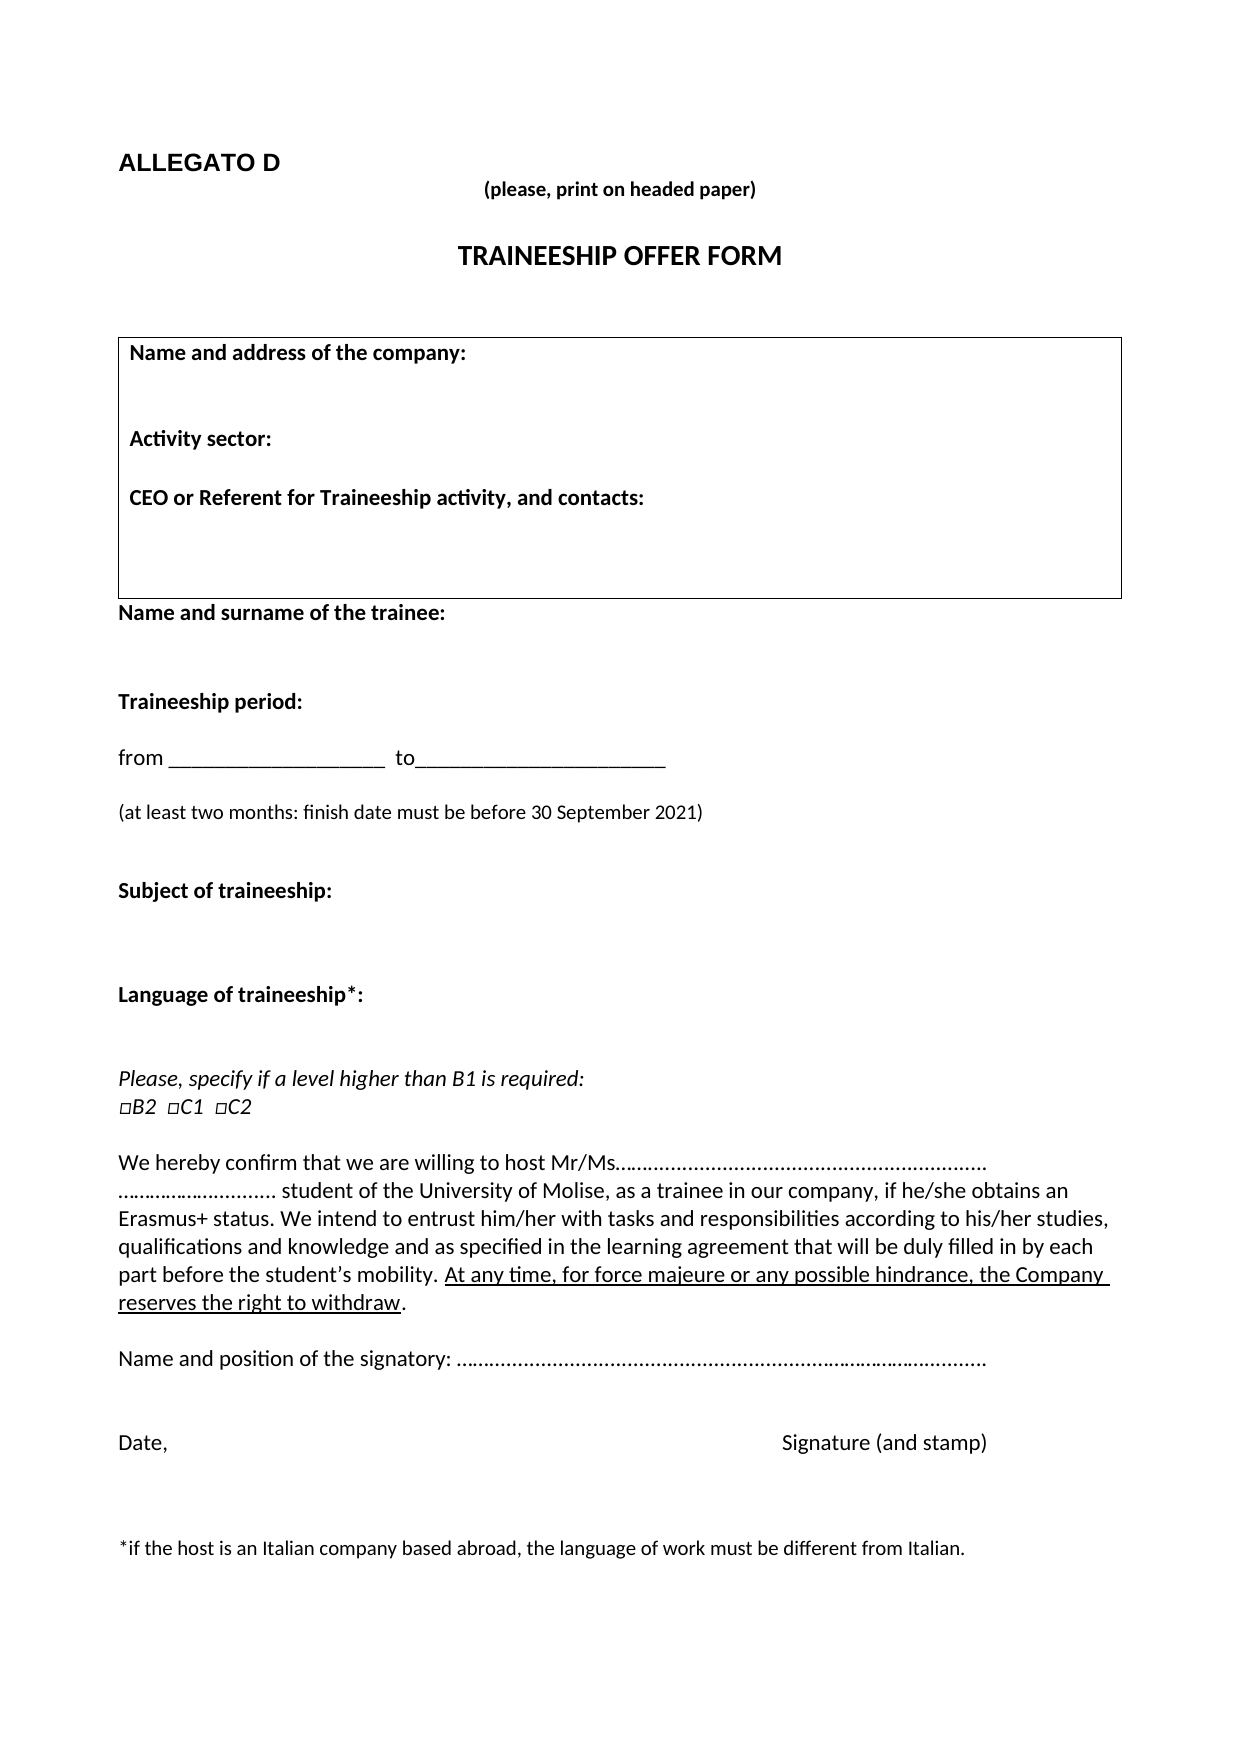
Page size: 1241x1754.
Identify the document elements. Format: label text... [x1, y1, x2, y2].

text Name and surname of the trainee: [118, 599, 1122, 626]
text ALLEGATO D [118, 148, 1122, 176]
text (at least two months: finish date must be before 30 September 2021) [118, 799, 1122, 825]
text from ___________________ to______________________ [118, 743, 1122, 772]
text Traineeship period: [118, 687, 1122, 716]
text Language of traineeship*: [118, 980, 1122, 1008]
text (please, print on headed paper) [118, 176, 1122, 202]
text We hereby confirm that we are willing to host Mr/Ms……...........................................................………………........... student of the University of Molise, as a trainee in our company, if he/she obtains an Erasmus+ status. We intend to entrust him/her with tasks and responsibilities according to his/her studies, qualifications and knowledge and as specified in the learning agreement that will be duly filled in by each part before the student’s mobility. At any time, for force majeure or any possible hindrance, the Company reserves the right to withdraw. [118, 1148, 1122, 1316]
text Subject of traineeship: [118, 876, 1122, 904]
text Date, Signature (and stamp) [118, 1428, 1122, 1456]
text Name and position of the signatory: ……...........................................................………………........... [118, 1344, 1122, 1372]
text □B2 □C1 □C2 [118, 1092, 1122, 1120]
text TRAINEESHIP OFFER FORM [118, 237, 1122, 273]
text *if the host is an Italian company based abroad, the language of work must be different from Italian. [118, 1535, 1122, 1561]
text Please, specify if a level higher than B1 is required: [118, 1064, 1122, 1092]
table_header Name and address of the company: Activity sector: CEO or Referent for Traineeship activity, and contacts: [119, 338, 1121, 597]
